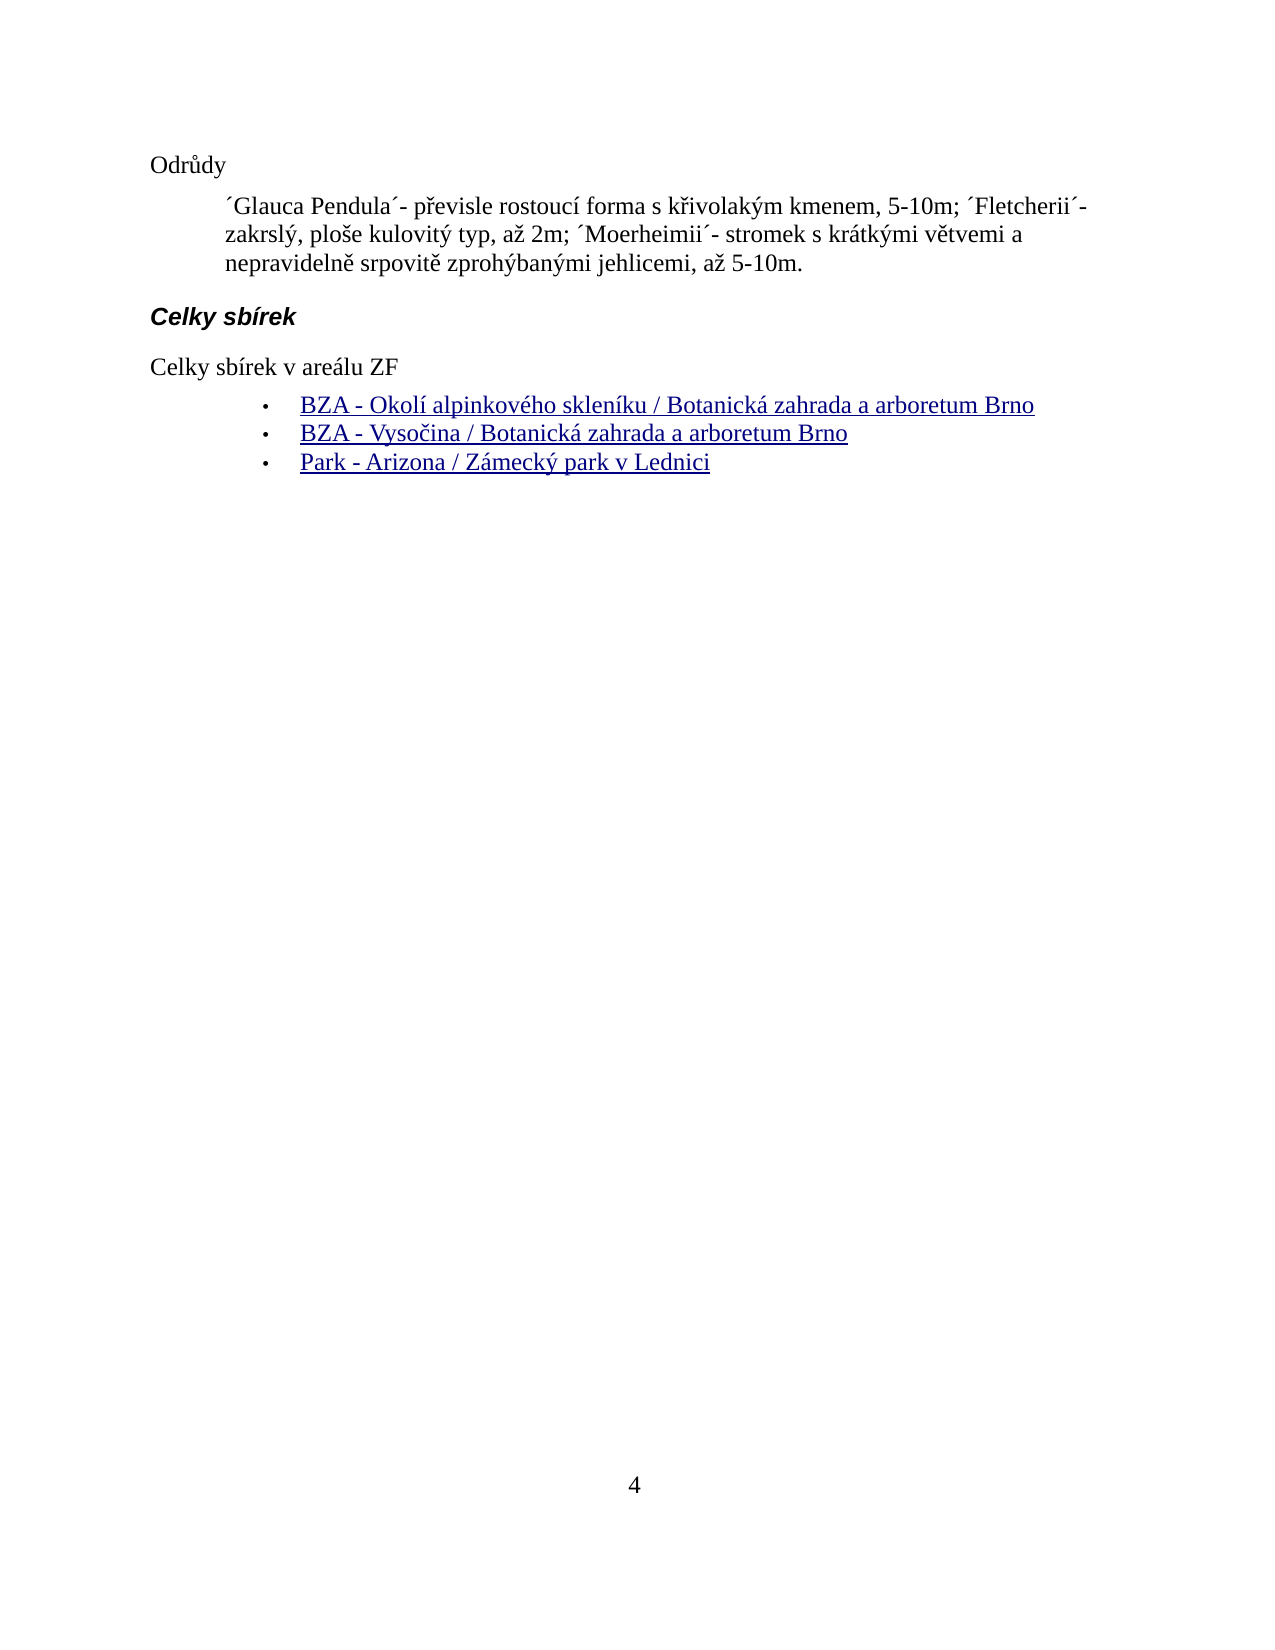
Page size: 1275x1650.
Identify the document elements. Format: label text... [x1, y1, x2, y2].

list BZA - Okolí alpinkového skleníku / Botanická zahrada a arboretum Brno [262, 390, 1125, 418]
list BZA - Vysočina / Botanická zahrada a arboretum Brno [262, 418, 1125, 447]
text ´Glauca Pendula´- převisle rostoucí forma s křivolakým kmenem, 5-10m; ´Fletcherii´- zakrslý, ploše kulovitý typ, až 2m; ´Moerheimii´- stromek s krátkými větvemi a nepravidelně srpovitě zprohýbanými jehlicemi, až 5-10m. [225, 191, 1125, 277]
text Odrůdy [150, 150, 1125, 179]
subtitle Celky sbírek [150, 302, 1125, 331]
list Park - Arizona / Zámecký park v Lednici [262, 447, 1125, 476]
text Celky sbírek v areálu ZF [150, 352, 1125, 381]
